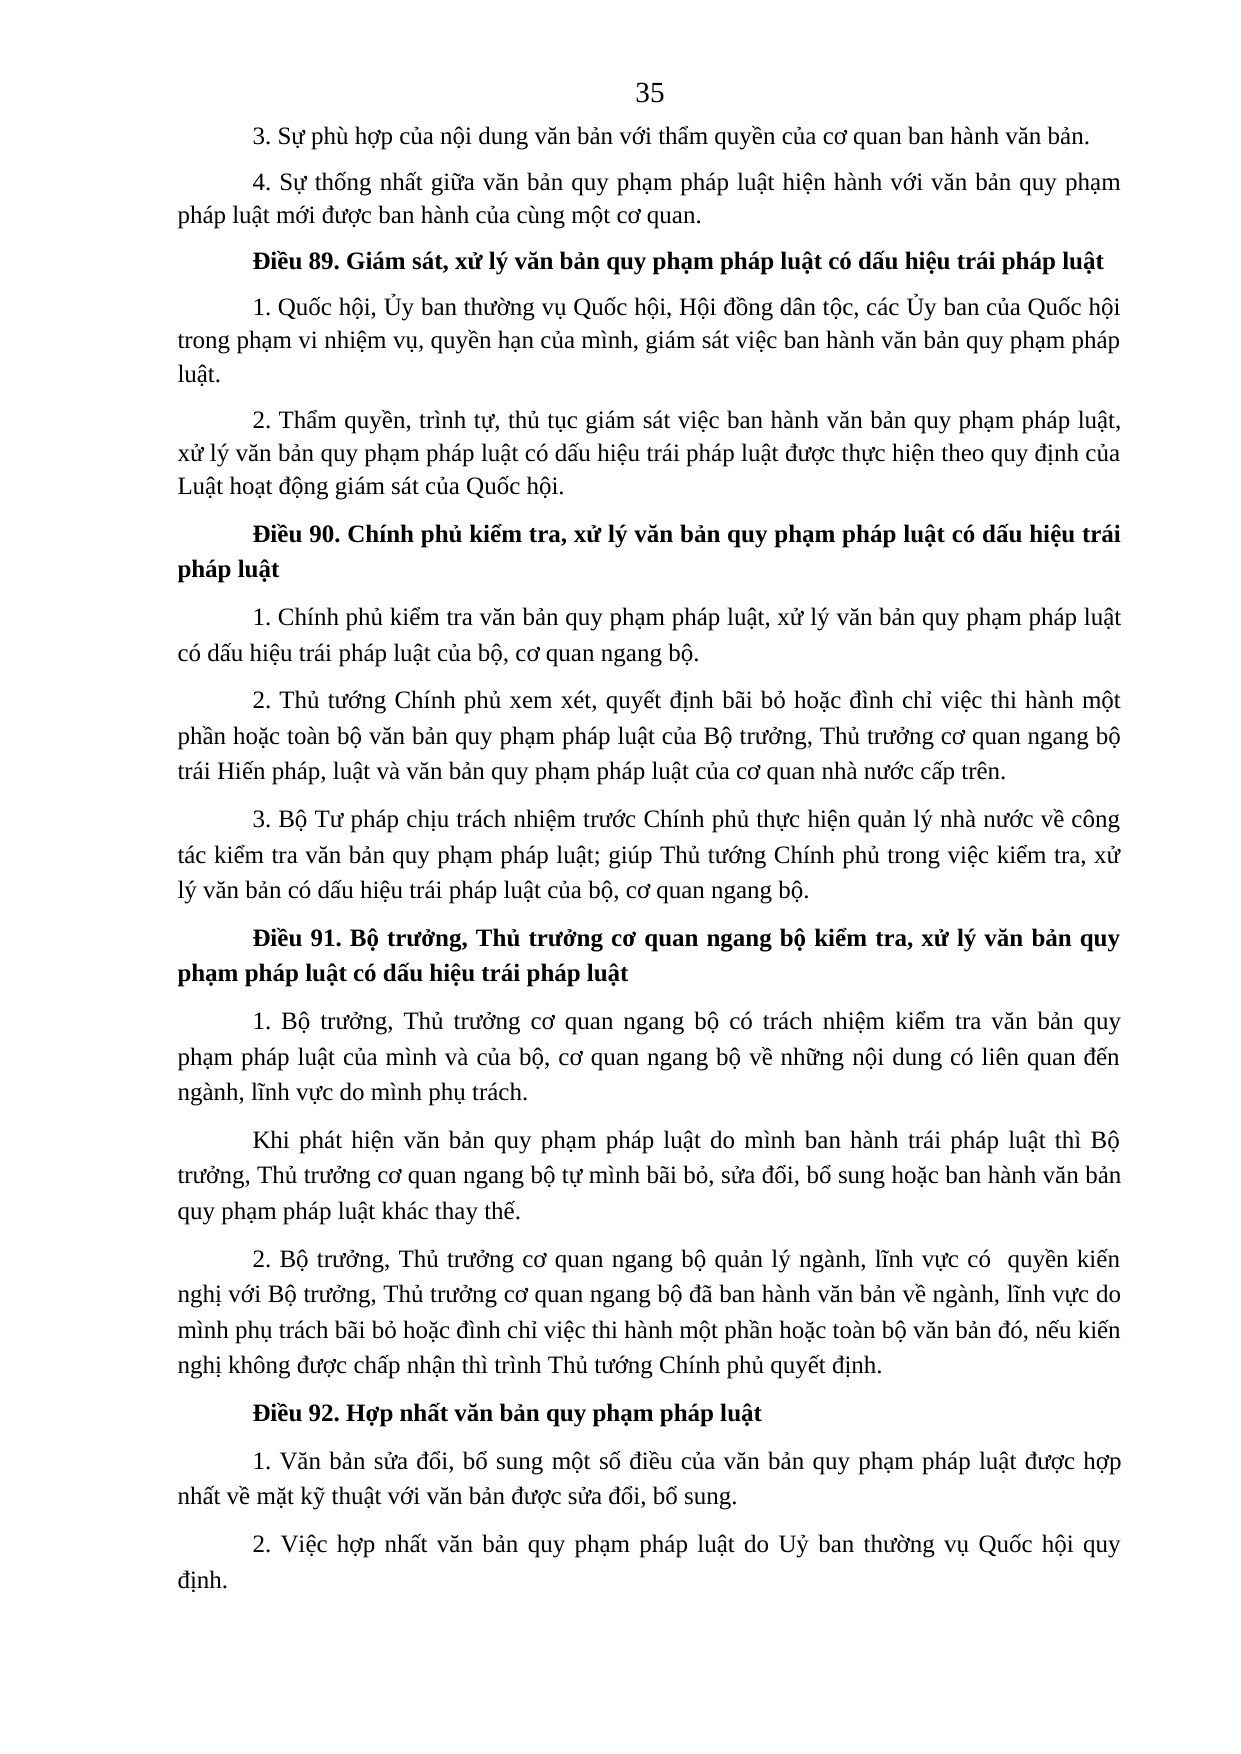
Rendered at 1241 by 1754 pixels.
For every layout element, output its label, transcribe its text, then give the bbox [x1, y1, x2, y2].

text Điều 91. Bộ trưởng, Thủ trưởng cơ quan ngang bộ kiểm tra, xử lý văn bản quy phạm pháp luật có dấu hiệu trái pháp luật [177, 918, 1122, 989]
text 1. Quốc hội, Ủy ban thường vụ Quốc hội, Hội đồng dân tộc, các Ủy ban của Quốc hội trong phạm vi nhiệm vụ, quyền hạn của mình, giám sát việc ban hành văn bản quy phạm pháp luật. [177, 289, 1122, 389]
text 1. Chính phủ kiểm tra văn bản quy phạm pháp luật, xử lý văn bản quy phạm pháp luật có dấu hiệu trái pháp luật của bộ, cơ quan ngang bộ. [177, 597, 1122, 668]
text 2. Thủ tướng Chính phủ xem xét, quyết định bãi bỏ hoặc đình chỉ việc thi hành một phần hoặc toàn bộ văn bản quy phạm pháp luật của Bộ trưởng, Thủ trưởng cơ quan ngang bộ trái Hiến pháp, luật và văn bản quy phạm pháp luật của cơ quan nhà nước cấp trên. [177, 681, 1122, 787]
text Điều 89. Giám sát, xử lý văn bản quy phạm pháp luật có dấu hiệu trái pháp luật [177, 243, 1122, 276]
text 3. Sự phù hợp của nội dung văn bản với thẩm quyền của cơ quan ban hành văn bản. [177, 118, 1122, 151]
text 2. Thẩm quyền, trình tự, thủ tục giám sát việc ban hành văn bản quy phạm pháp luật, xử lý văn bản quy phạm pháp luật có dấu hiệu trái pháp luật được thực hiện theo quy định của Luật hoạt động giám sát của Quốc hội. [177, 401, 1122, 501]
text 2. Việc hợp nhất văn bản quy phạm pháp luật do Uỷ ban thường vụ Quốc hội quy định. [177, 1524, 1122, 1595]
text Điều 92. Hợp nhất văn bản quy phạm pháp luật [177, 1393, 1122, 1428]
text Khi phát hiện văn bản quy phạm pháp luật do mình ban hành trái pháp luật thì Bộ trưởng, Thủ trưởng cơ quan ngang bộ tự mình bãi bỏ, sửa đổi, bổ sung hoặc ban hành văn bản quy phạm pháp luật khác thay thế. [177, 1120, 1122, 1226]
text 1. Bộ trưởng, Thủ trưởng cơ quan ngang bộ có trách nhiệm kiểm tra văn bản quy phạm pháp luật của mình và của bộ, cơ quan ngang bộ về những nội dung có liên quan đến ngành, lĩnh vực do mình phụ trách. [177, 1001, 1122, 1108]
text Điều 90. Chính phủ kiểm tra, xử lý văn bản quy phạm pháp luật có dấu hiệu trái pháp luật [177, 514, 1122, 585]
text 2. Bộ trưởng, Thủ trưởng cơ quan ngang bộ quản lý ngành, lĩnh vực có quyền kiến nghị với Bộ trưởng, Thủ trưởng cơ quan ngang bộ đã ban hành văn bản về ngành, lĩnh vực do mình phụ trách bãi bỏ hoặc đình chỉ việc thi hành một phần hoặc toàn bộ văn bản đó, nếu kiến nghị không được chấp nhận thì trình Thủ tướng Chính phủ quyết định. [177, 1239, 1122, 1381]
text 3. Bộ Tư pháp chịu trách nhiệm trước Chính phủ thực hiện quản lý nhà nước về công tác kiểm tra văn bản quy phạm pháp luật; giúp Thủ tướng Chính phủ trong việc kiểm tra, xử lý văn bản có dấu hiệu trái pháp luật của bộ, cơ quan ngang bộ. [177, 799, 1122, 906]
text 4. Sự thống nhất giữa văn bản quy phạm pháp luật hiện hành với văn bản quy phạm pháp luật mới được ban hành của cùng một cơ quan. [177, 164, 1122, 231]
text 1. Văn bản sửa đổi, bổ sung một số điều của văn bản quy phạm pháp luật được hợp nhất về mặt kỹ thuật với văn bản được sửa đổi, bổ sung. [177, 1441, 1122, 1512]
